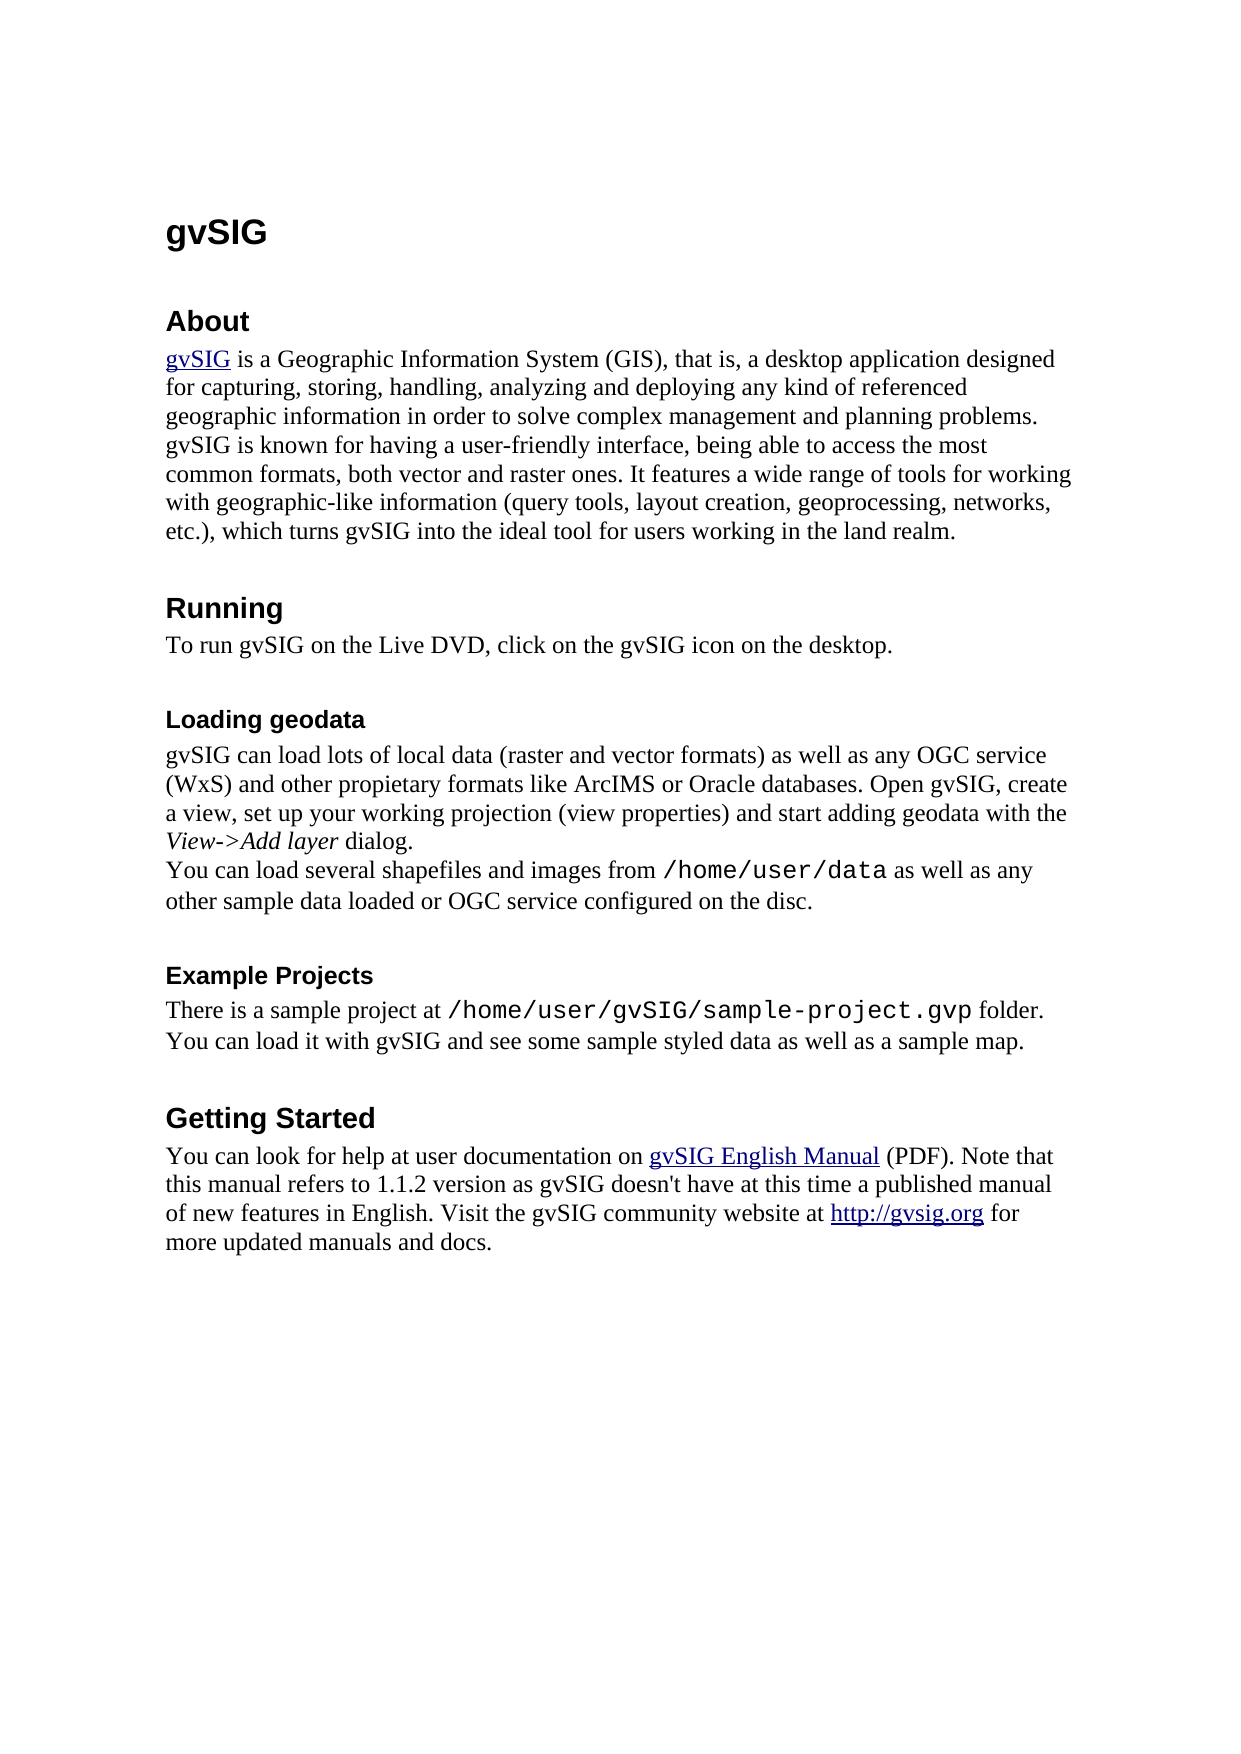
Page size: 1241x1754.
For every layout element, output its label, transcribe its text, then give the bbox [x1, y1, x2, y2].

text To run gvSIG on the Live DVD, click on the gvSIG icon on the desktop. [165, 631, 1075, 659]
text There is a sample project at /home/user/gvSIG/sample-project.gvp folder. You can load it with gvSIG and see some sample styled data as well as a sample map. [165, 996, 1075, 1055]
subtitle Example Projects [165, 961, 1075, 989]
text You can load several shapefiles and images from /home/user/data as well as any other sample data loaded or OGC service configured on the disc. [165, 855, 1075, 915]
text gvSIG can load lots of local data (raster and vector formats) as well as any OGC service (WxS) and other propietary formats like ArcIMS or Oracle databases. Open gvSIG, create a view, set up your working projection (view properties) and start adding geodata with the View->Add layer dialog. [165, 740, 1075, 855]
subtitle Running [165, 591, 1075, 624]
text gvSIG is a Geographic Information System (GIS), that is, a desktop application designed for capturing, storing, handling, analyzing and deploying any kind of referenced geographic information in order to solve complex management and planning problems. gvSIG is known for having a user-friendly interface, being able to access the most common formats, both vector and raster ones. It features a wide range of tools for working with geographic-like information (query tools, layout creation, geoprocessing, networks, etc.), which turns gvSIG into the ideal tool for users working in the land realm. [165, 344, 1075, 545]
subtitle About [165, 304, 1075, 337]
subtitle Getting Started [165, 1101, 1075, 1134]
text You can look for help at user documentation on gvSIG English Manual (PDF). Note that this manual refers to 1.1.2 version as gvSIG doesn't have at this time a published manual of new features in English. Visit the gvSIG community website at http://gvsig.org for more updated manuals and docs. [165, 1141, 1075, 1256]
subtitle gvSIG [165, 211, 1075, 252]
subtitle Loading geodata [165, 705, 1075, 734]
